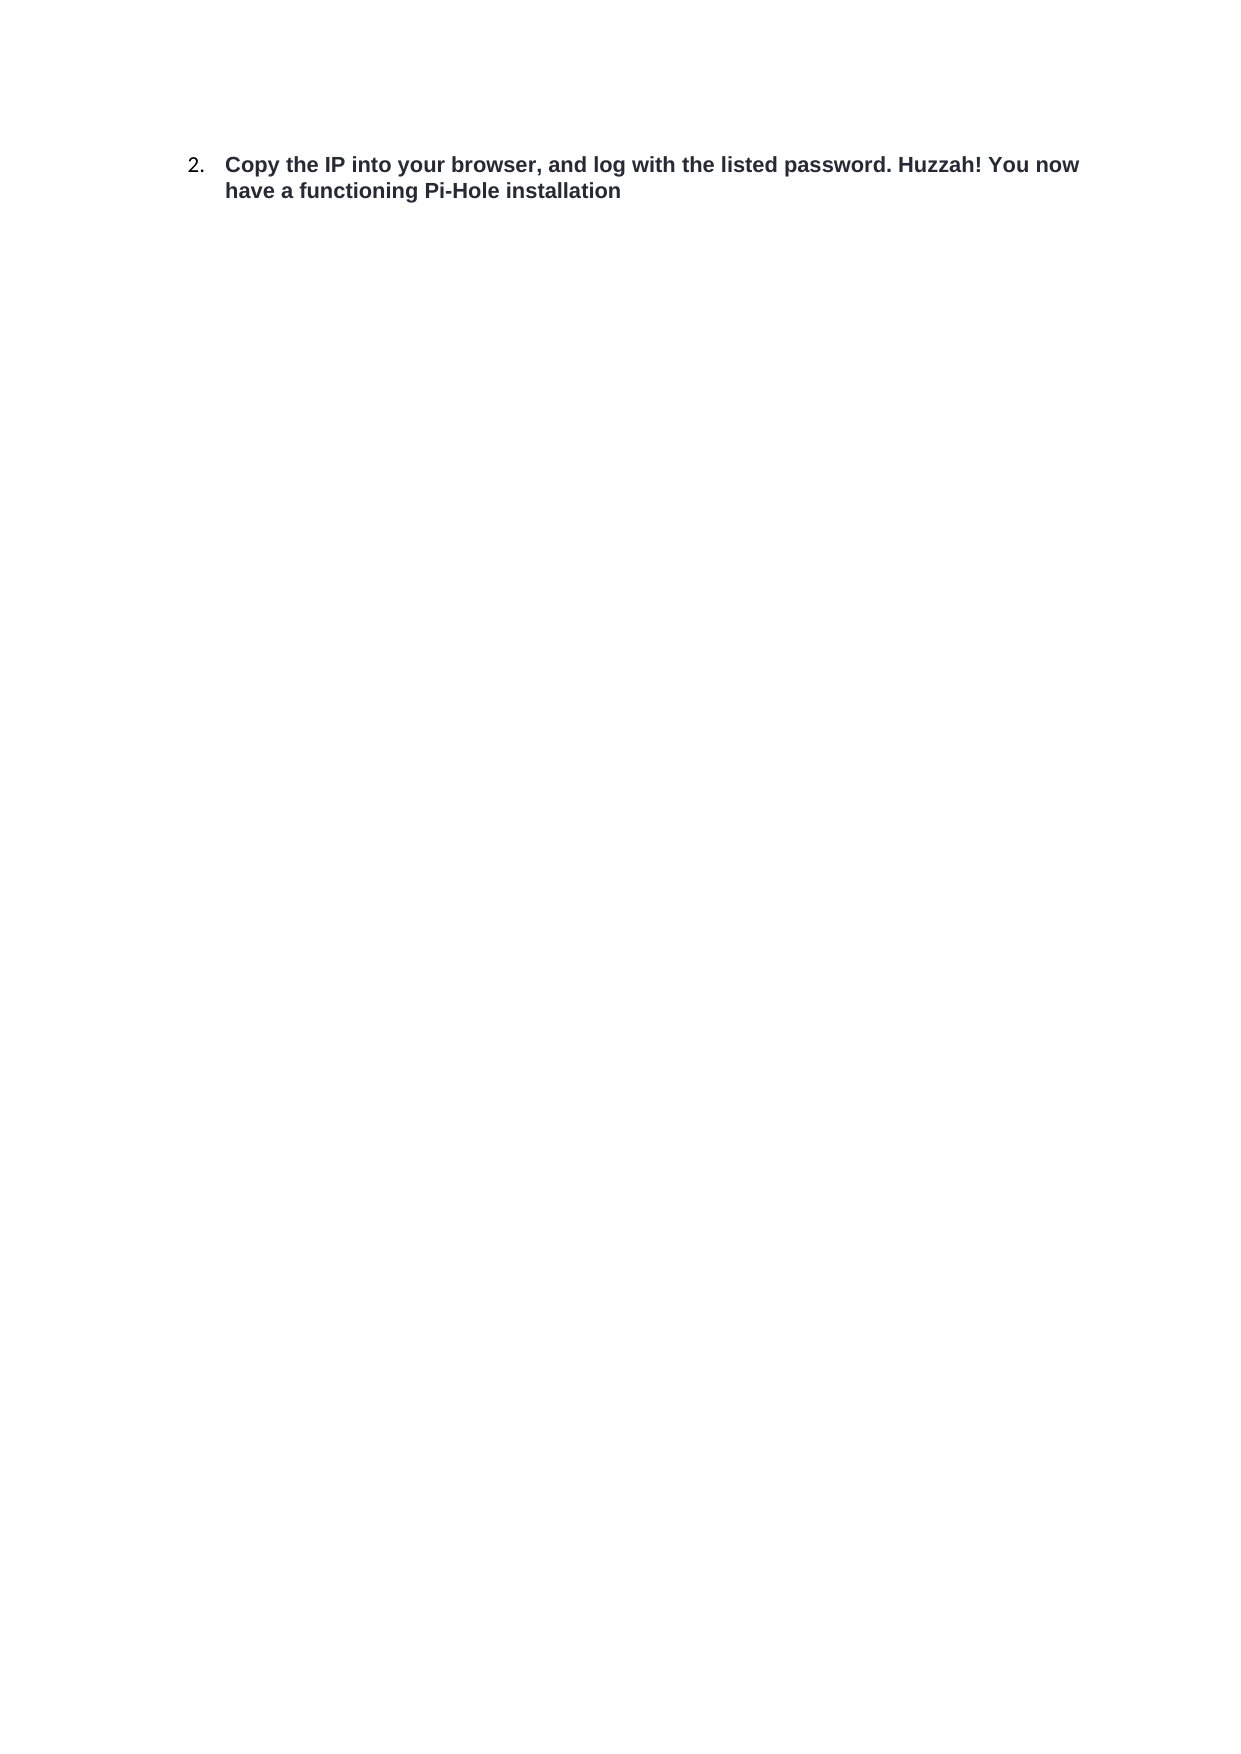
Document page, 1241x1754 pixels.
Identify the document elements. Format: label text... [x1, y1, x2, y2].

list Copy the IP into your browser, and log with the listed password. Huzzah! You now have a functioning Pi-Hole installation [187, 150, 1090, 203]
